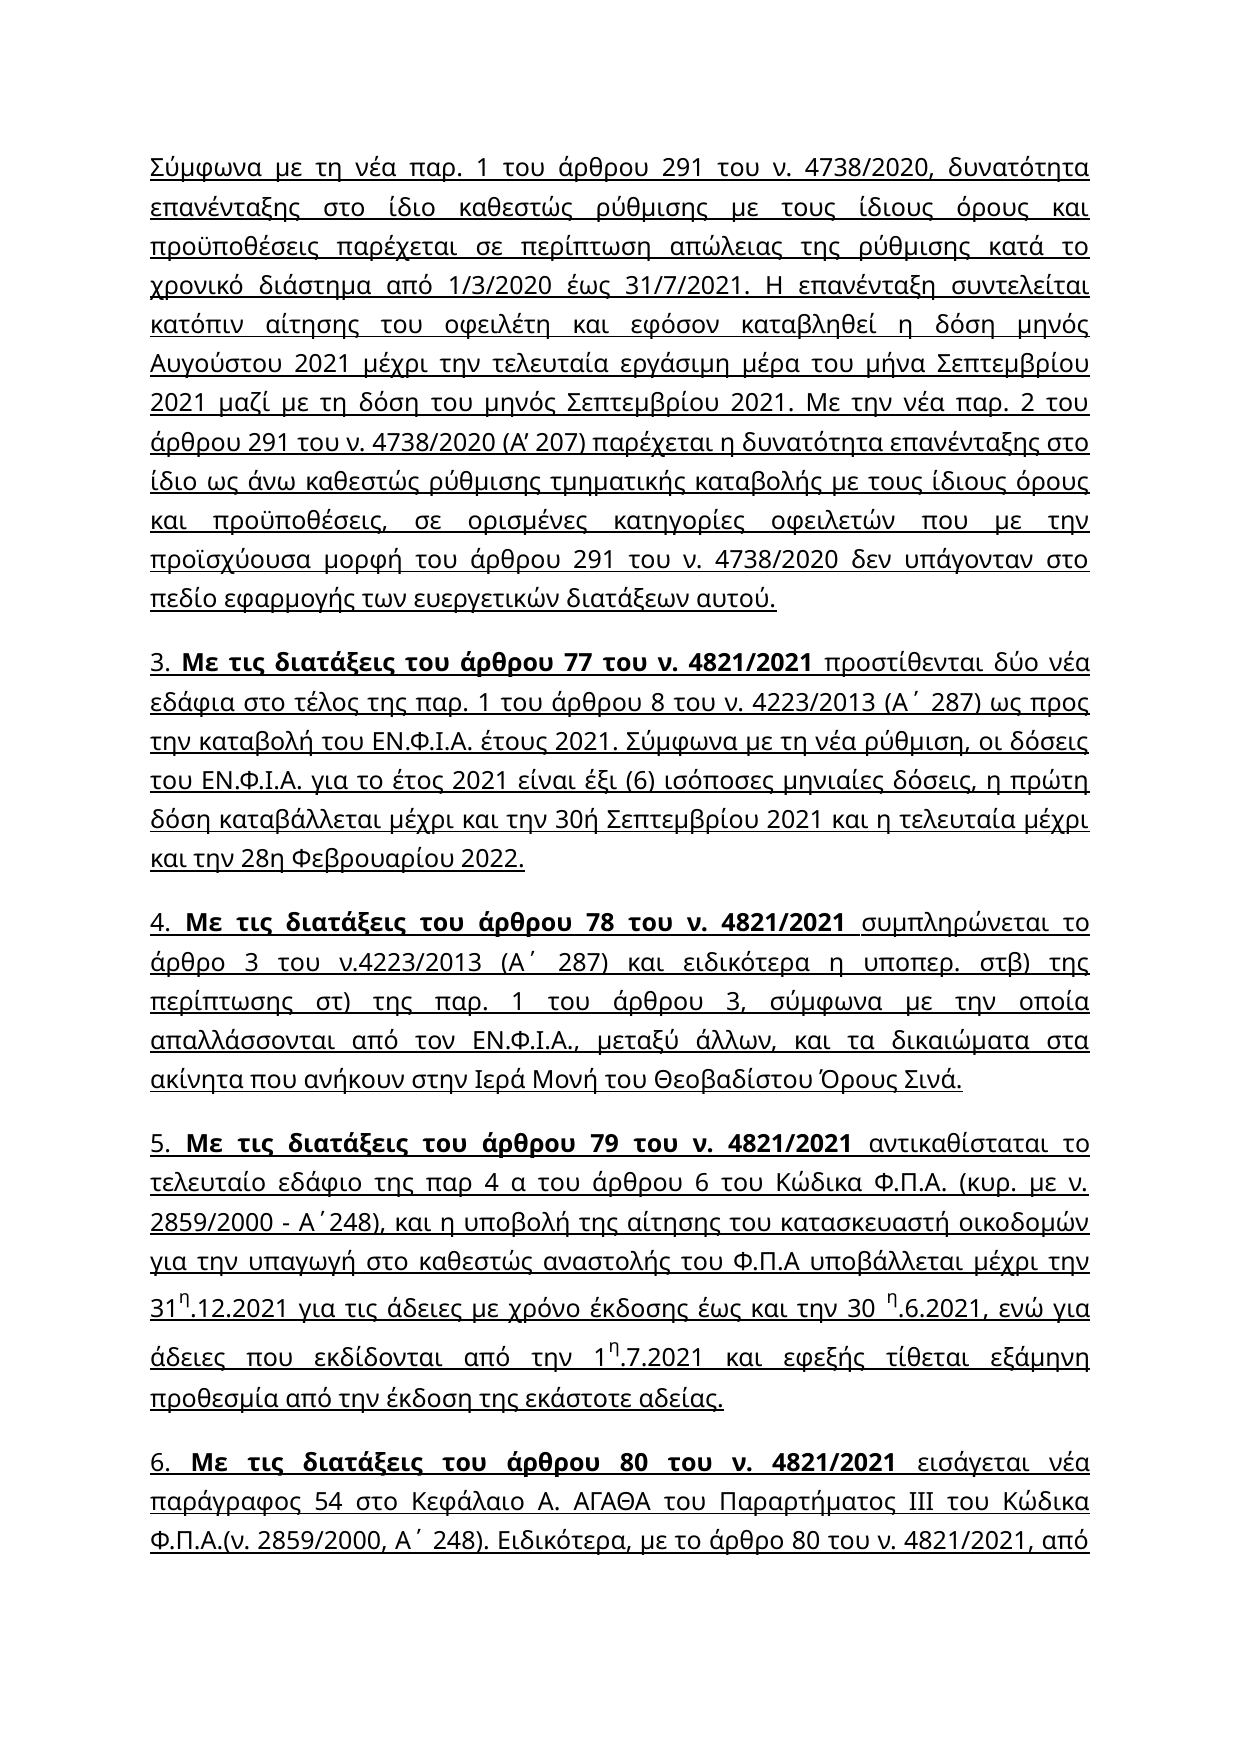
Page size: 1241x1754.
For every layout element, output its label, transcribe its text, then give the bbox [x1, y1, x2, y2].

text δόση καταβάλλεται μέχρι και την 30ή Σεπτεμβρίου 2021 και η τελευταία μέχρι [150, 793, 1090, 831]
text 5. Με τις διατάξεις του άρθρου 79 του ν. 4821/2021 αντικαθίσταται το τελευταίο εδάφιο της παρ 4 α του άρθρου 6 του Κώδικα Φ.Π.Α. (κυρ. με ν. 2859/2000 - Α΄248), και η υποβολή της αίτησης του κατασκευαστή οικοδομών για την υπαγωγή στο καθεστώς αναστολής του Φ.Π.Α υποβάλλεται μέχρι την 31η.12.2021 για τις άδειες με χρόνο έκδοσης έως και την 30 η.6.2021, ενώ για άδειες που εκδίδονται από την 1η.7.2021 και εφεξής τίθεται εξάμηνη προθεσμία από την έκδοση της εκάστοτε αδείας. [150, 1274, 1090, 1319]
text προϊσχύουσα μορφή του άρθρου 291 του ν. 4738/2020 δεν υπάγονταν στο [150, 533, 1090, 571]
text 6. Με τις διατάξεις του άρθρου 80 του ν. 4821/2021 εισάγεται νέα παράγραφος 54 στο Κεφάλαιο Α. ΑΓΑΘΑ του Παραρτήματος ΙΙΙ του Κώδικα Φ.Π.Α.(ν. 2859/2000, Α΄ 248). Ειδικότερα, με το άρθρο 80 του ν. 4821/2021, από 31.7.2021, οι απινιδωτές της ΔΚ ΕΧ9018 υπάγονται στο μειωμένο συντελεστή ΦΠΑ έξι τοις εκατό (6%) έως και την 31η.12.2022. [150, 1475, 1090, 1513]
text και προϋποθέσεις, σε ορισμένες κατηγορίες οφειλετών που με την [150, 494, 1090, 531]
text επανένταξης στο ίδιο καθεστώς ρύθμισης με τους ίδιους όρους και [150, 181, 1090, 218]
text την καταβολή του ΕΝ.Φ.Ι.Α. έτους 2021. Σύμφωνα με τη νέα ρύθμιση, οι δόσεις του ΕΝ.Φ.Ι.Α. για το έτος 2021 είναι έξι (6) ισόποσες μηνιαίες δόσεις, η πρώτη [150, 715, 1090, 791]
text ακίνητα που ανήκουν στην Ιερά Μονή του Θεοβαδίστου Όρους Σινά. [150, 1053, 1090, 1096]
text ίδιο ως άνω καθεστώς ρύθμισης τμηματικής καταβολής με τους ίδιους όρους [150, 455, 1090, 492]
text προϋποθέσεις παρέχεται σε περίπτωση απώλειας της ρύθμισης κατά το [150, 220, 1090, 257]
text 2021 μαζί με τη δόση του μηνός Σεπτεμβρίου 2021. Με την νέα παρ. 2 του [150, 377, 1090, 414]
text 5. Με τις διατάξεις του άρθρου 79 του ν. 4821/2021 αντικαθίσταται το τελευταίο εδάφιο της παρ 4 α του άρθρου 6 του Κώδικα Φ.Π.Α. (κυρ. με ν. 2859/2000 - Α΄248), και η υποβολή της αίτησης του κατασκευαστή οικοδομών για την υπαγωγή στο καθεστώς αναστολής του Φ.Π.Α υποβάλλεται μέχρι την 31η.12.2021 για τις άδειες με χρόνο έκδοσης έως και την 30 η.6.2021, ενώ για άδειες που εκδίδονται από την 1η.7.2021 και εφεξής τίθεται εξάμηνη προθεσμία από την έκδοση της εκάστοτε αδείας. [150, 1321, 1090, 1368]
text Αυγούστου 2021 μέχρι την τελευταία εργάσιμη μέρα του μήνα Σεπτεμβρίου [150, 337, 1090, 375]
text εδάφια στο τέλος της παρ. 1 του άρθρου 8 του ν. 4223/2013 (Α΄ 287) ως προς [150, 676, 1090, 713]
text 6. Με τις διατάξεις του άρθρου 80 του ν. 4821/2021 εισάγεται νέα παράγραφος 54 στο Κεφάλαιο Α. ΑΓΑΘΑ του Παραρτήματος ΙΙΙ του Κώδικα Φ.Π.Α.(ν. 2859/2000, Α΄ 248). Ειδικότερα, με το άρθρο 80 του ν. 4821/2021, από 31.7.2021, οι απινιδωτές της ΔΚ ΕΧ9018 υπάγονται στο μειωμένο συντελεστή ΦΠΑ έξι τοις εκατό (6%) έως και την 31η.12.2022. [150, 1444, 1090, 1473]
text κατόπιν αίτησης του οφειλέτη και εφόσον καταβληθεί η δόση μηνός [150, 298, 1090, 336]
text Σύμφωνα με τη νέα παρ. 1 του άρθρου 291 του ν. 4738/2020, δυνατότητα [150, 150, 1090, 179]
text 6. Με τις διατάξεις του άρθρου 80 του ν. 4821/2021 εισάγεται νέα παράγραφος 54 στο Κεφάλαιο Α. ΑΓΑΘΑ του Παραρτήματος ΙΙΙ του Κώδικα Φ.Π.Α.(ν. 2859/2000, Α΄ 248). Ειδικότερα, με το άρθρο 80 του ν. 4821/2021, από 31.7.2021, οι απινιδωτές της ΔΚ ΕΧ9018 υπάγονται στο μειωμένο συντελεστή ΦΠΑ έξι τοις εκατό (6%) έως και την 31η.12.2022. [150, 1514, 1090, 1552]
text 4. Με τις διατάξεις του άρθρου 78 του ν. 4821/2021 συμπληρώνεται το άρθρο 3 του ν.4223/2013 (Α΄ 287) και ειδικότερα η υποπερ. στβ) της [150, 905, 1090, 973]
text 5. Με τις διατάξεις του άρθρου 79 του ν. 4821/2021 αντικαθίσταται το τελευταίο εδάφιο της παρ 4 α του άρθρου 6 του Κώδικα Φ.Π.Α. (κυρ. με ν. 2859/2000 - Α΄248), και η υποβολή της αίτησης του κατασκευαστή οικοδομών για την υπαγωγή στο καθεστώς αναστολής του Φ.Π.Α υποβάλλεται μέχρι την 31η.12.2021 για τις άδειες με χρόνο έκδοσης έως και την 30 η.6.2021, ενώ για άδειες που εκδίδονται από την 1η.7.2021 και εφεξής τίθεται εξάμηνη προθεσμία από την έκδοση της εκάστοτε αδείας. [150, 1157, 1090, 1233]
text άρθρου 291 του ν. 4738/2020 (Α’ 207) παρέχεται η δυνατότητα επανένταξης στο [150, 416, 1090, 453]
text περίπτωσης στ) της παρ. 1 του άρθρου 3, σύμφωνα με την οποία [150, 975, 1090, 1012]
text 5. Με τις διατάξεις του άρθρου 79 του ν. 4821/2021 αντικαθίσταται το τελευταίο εδάφιο της παρ 4 α του άρθρου 6 του Κώδικα Φ.Π.Α. (κυρ. με ν. 2859/2000 - Α΄248), και η υποβολή της αίτησης του κατασκευαστή οικοδομών για την υπαγωγή στο καθεστώς αναστολής του Φ.Π.Α υποβάλλεται μέχρι την 31η.12.2021 για τις άδειες με χρόνο έκδοσης έως και την 30 η.6.2021, ενώ για άδειες που εκδίδονται από την 1η.7.2021 και εφεξής τίθεται εξάμηνη προθεσμία από την έκδοση της εκάστοτε αδείας. [150, 1370, 1090, 1414]
text και την 28η Φεβρουαρίου 2022. [150, 832, 1090, 875]
text πεδίο εφαρμογής των ευεργετικών διατάξεων αυτού. [150, 572, 1090, 615]
text 5. Με τις διατάξεις του άρθρου 79 του ν. 4821/2021 αντικαθίσταται το τελευταίο εδάφιο της παρ 4 α του άρθρου 6 του Κώδικα Φ.Π.Α. (κυρ. με ν. 2859/2000 - Α΄248), και η υποβολή της αίτησης του κατασκευαστή οικοδομών για την υπαγωγή στο καθεστώς αναστολής του Φ.Π.Α υποβάλλεται μέχρι την 31η.12.2021 για τις άδειες με χρόνο έκδοσης έως και την 30 η.6.2021, ενώ για άδειες που εκδίδονται από την 1η.7.2021 και εφεξής τίθεται εξάμηνη προθεσμία από την έκδοση της εκάστοτε αδείας. [150, 1126, 1090, 1155]
text απαλλάσσονται από τον ΕΝ.Φ.Ι.Α., μεταξύ άλλων, και τα δικαιώματα στα [150, 1014, 1090, 1051]
text χρονικό διάστημα από 1/3/2020 έως 31/7/2021. Η επανένταξη συντελείται [150, 259, 1090, 296]
text 5. Με τις διατάξεις του άρθρου 79 του ν. 4821/2021 αντικαθίσταται το τελευταίο εδάφιο της παρ 4 α του άρθρου 6 του Κώδικα Φ.Π.Α. (κυρ. με ν. 2859/2000 - Α΄248), και η υποβολή της αίτησης του κατασκευαστή οικοδομών για την υπαγωγή στο καθεστώς αναστολής του Φ.Π.Α υποβάλλεται μέχρι την 31η.12.2021 για τις άδειες με χρόνο έκδοσης έως και την 30 η.6.2021, ενώ για άδειες που εκδίδονται από την 1η.7.2021 και εφεξής τίθεται εξάμηνη προθεσμία από την έκδοση της εκάστοτε αδείας. [150, 1235, 1090, 1272]
text 3. Με τις διατάξεις του άρθρου 77 του ν. 4821/2021 προστίθενται δύο νέα [150, 645, 1090, 674]
